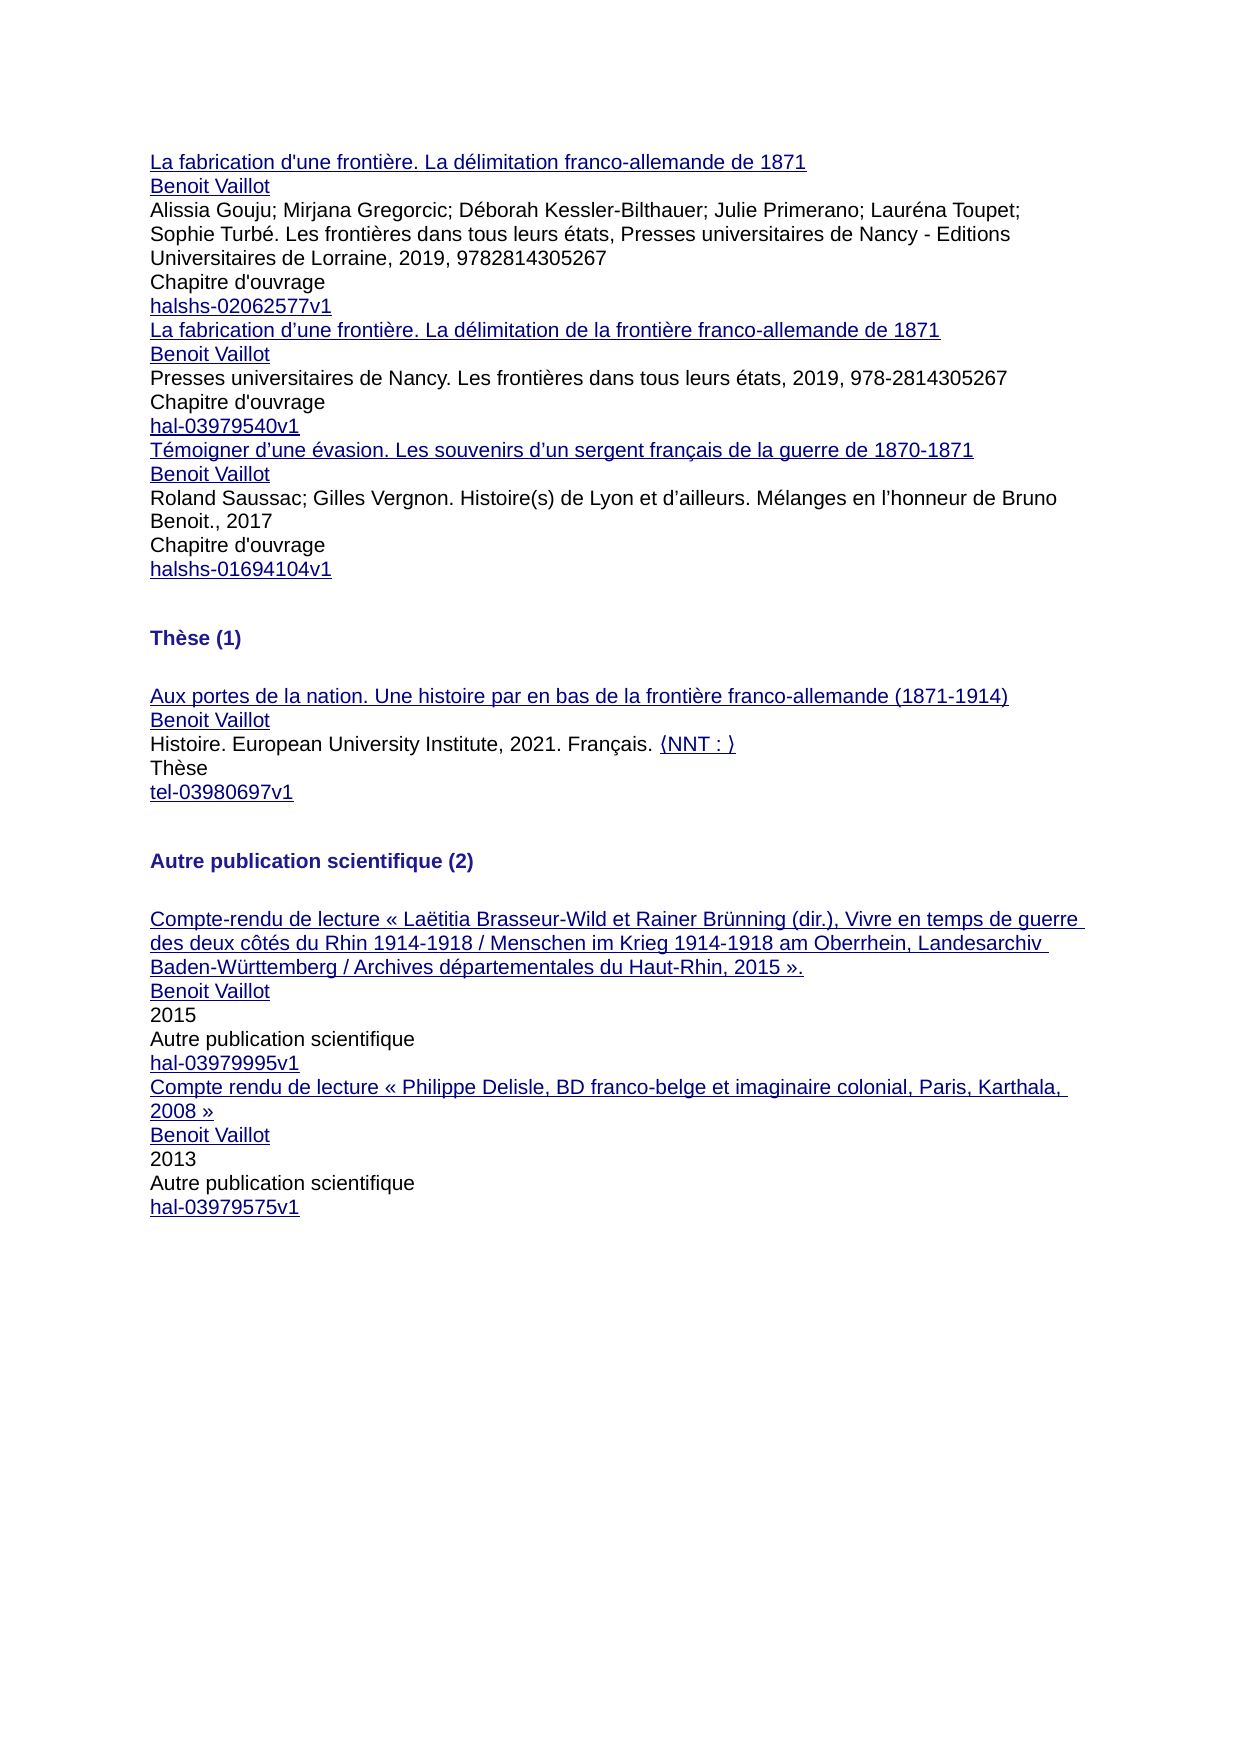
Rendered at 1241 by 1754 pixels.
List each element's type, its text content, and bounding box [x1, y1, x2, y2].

table_cell Compte rendu de lecture « Philippe Delisle, BD franco-belge et imaginaire colonial, Paris, Karthala, 2008 » Benoit Vaillot 2013 Autre publication scientifique hal-03979575v1 [150, 1075, 1090, 1219]
table_cell Témoigner d’une évasion. Les souvenirs d’un sergent français de la guerre de 1870-1871 Benoit Vaillot Roland Saussac; Gilles Vergnon. Histoire(s) de Lyon et d’ailleurs. Mélanges en l’honneur de Bruno Benoit., 2017 Chapitre d'ouvrage halshs-01694104v1 [150, 438, 1090, 581]
subtitle Autre publication scientifique (2) [150, 849, 1090, 873]
table_header Aux portes de la nation. Une histoire par en bas de la frontière franco-allemande (1871-1914) Benoit Vaillot Histoire. European University Institute, 2021. Français. ⟨NNT : ⟩ Thèse tel-03980697v1 [150, 684, 1090, 804]
subtitle Thèse (1) [150, 626, 1090, 650]
table_cell La fabrication d'une frontière. La délimitation franco-allemande de 1871 Benoit Vaillot Alissia Gouju; Mirjana Gregorcic; Déborah Kessler-Bilthauer; Julie Primerano; Lauréna Toupet; Sophie Turbé. Les frontières dans tous leurs états, Presses universitaires de Nancy - Editions Universitaires de Lorraine, 2019, 9782814305267 Chapitre d'ouvrage halshs-02062577v1 [150, 150, 1090, 318]
table_header Compte-rendu de lecture « Laëtitia Brasseur-Wild et Rainer Brünning (dir.), Vivre en temps de guerre des deux côtés du Rhin 1914-1918 / Menschen im Krieg 1914-1918 am Oberrhein, Landesarchiv Baden-Württemberg / Archives départementales du Haut-Rhin, 2015 ». Benoit Vaillot 2015 Autre publication scientifique hal-03979995v1 [150, 907, 1090, 1075]
table_cell La fabrication d’une frontière. La délimitation de la frontière franco-allemande de 1871 Benoit Vaillot Presses universitaires de Nancy. Les frontières dans tous leurs états, 2019, 978-2814305267 Chapitre d'ouvrage hal-03979540v1 [150, 318, 1090, 437]
